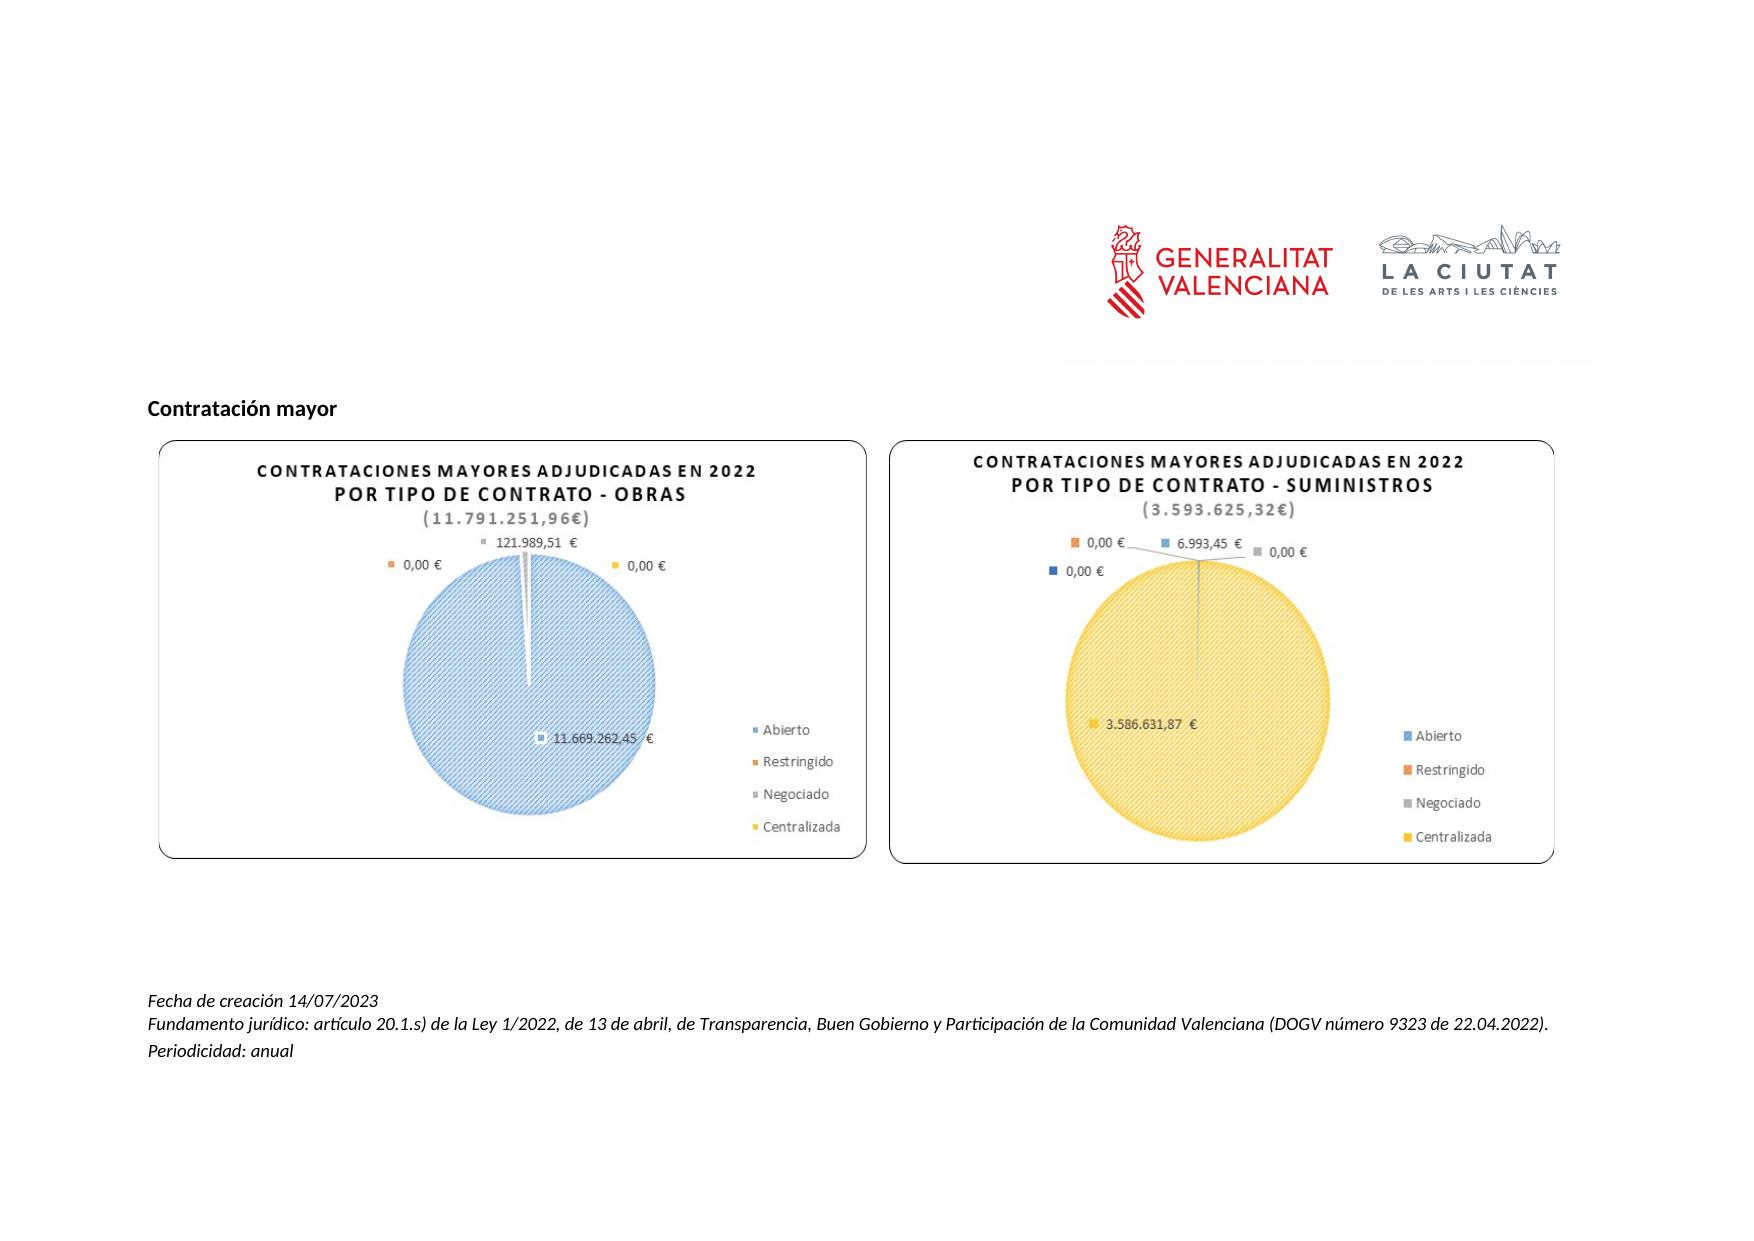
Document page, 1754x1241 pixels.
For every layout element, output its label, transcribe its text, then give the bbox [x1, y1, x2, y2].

picture [889, 440, 1555, 864]
table_header [148, 441, 878, 863]
picture [158, 440, 867, 859]
text Contratación mayor [148, 394, 1606, 422]
table_header [878, 441, 889, 863]
table_header [1555, 441, 1606, 863]
picture [1060, 177, 1607, 365]
